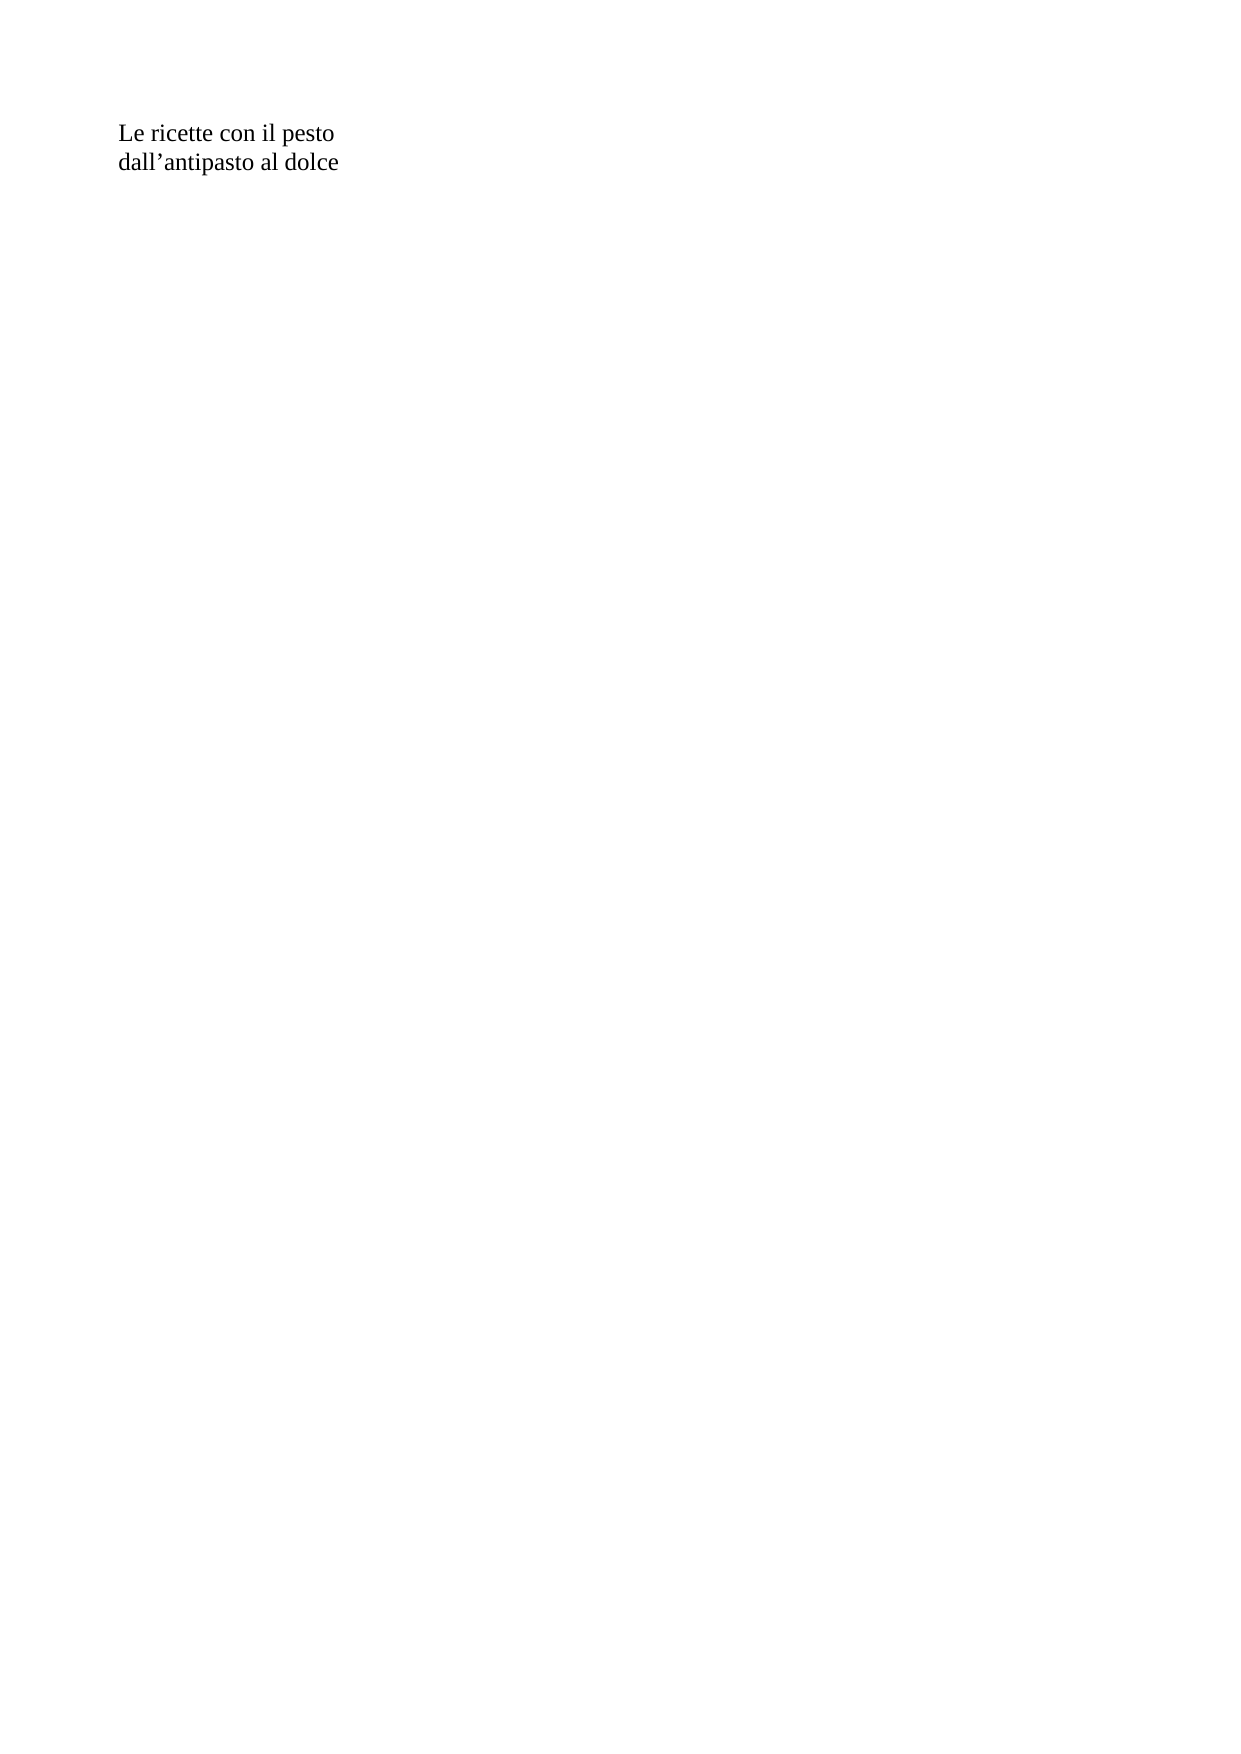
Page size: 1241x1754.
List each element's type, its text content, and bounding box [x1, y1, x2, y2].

text dall’antipasto al dolce [118, 147, 1122, 176]
text Le ricette con il pesto [118, 118, 1122, 147]
